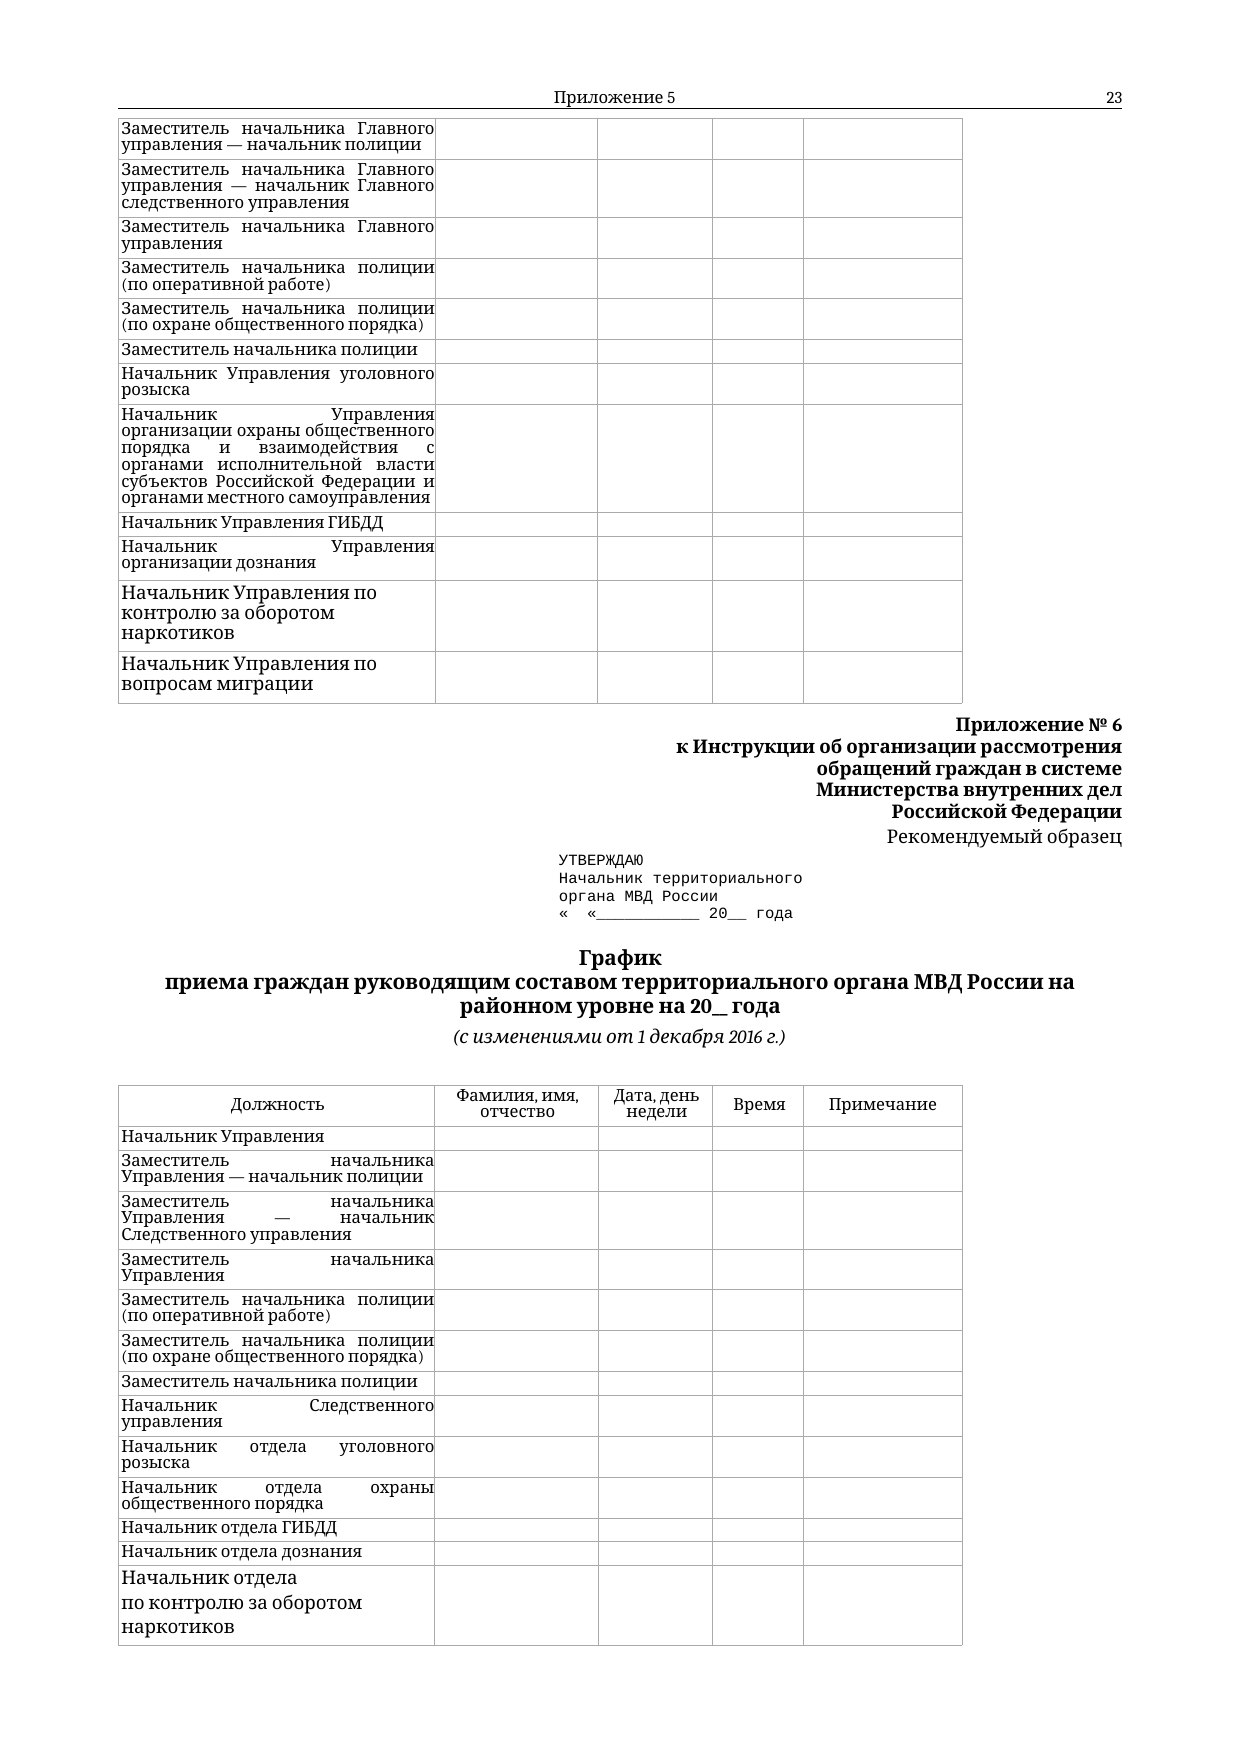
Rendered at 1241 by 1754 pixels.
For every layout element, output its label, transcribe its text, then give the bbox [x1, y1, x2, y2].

table_cell [435, 1290, 598, 1330]
table_cell [804, 1396, 962, 1436]
table_cell [598, 340, 712, 363]
table_cell [804, 1151, 962, 1191]
table_cell [435, 1437, 598, 1477]
table_cell [804, 652, 962, 702]
table_cell Начальник отдела по контролю за оборотом наркотиков [119, 1566, 434, 1645]
table_cell [804, 1566, 962, 1645]
table_cell [713, 259, 803, 298]
table_cell [804, 513, 962, 536]
table_cell [598, 405, 712, 512]
table_cell Начальник Управления по вопросам миграции [119, 652, 435, 702]
table_cell [804, 1290, 962, 1330]
table_cell [804, 160, 962, 217]
table_cell [713, 1519, 803, 1541]
table_cell [599, 1331, 712, 1371]
table_cell Заместитель начальника полиции [119, 340, 435, 363]
table_cell [713, 1192, 803, 1248]
table_cell Заместитель начальника полиции (по охране общественного порядка) [119, 299, 435, 339]
table_cell [713, 1250, 803, 1289]
table_cell [713, 364, 803, 404]
table_cell [435, 1151, 598, 1191]
table_header Примечание [804, 1086, 962, 1126]
table_cell [804, 259, 962, 298]
table_cell [599, 1478, 712, 1517]
subtitle График приема граждан руководящим составом территориального органа МВД России на районном уровне на 20__ года [118, 947, 1122, 1018]
table_cell [599, 1290, 712, 1330]
table_cell Начальник Управления [119, 1127, 434, 1150]
table_cell [804, 537, 962, 580]
table_cell Начальник Управления организации охраны общественного порядка и взаимодействия с органами исполнительной власти субъектов Российской Федерации и органами местного самоуправления [119, 405, 435, 512]
table_cell Начальник Управления ГИБДД [119, 513, 435, 536]
text Приложение № 6 к Инструкции об организации рассмотрения обращений граждан в системе Министерства внутренних дел Российской Федерации [118, 715, 1122, 823]
table_cell [713, 405, 803, 512]
table_cell [804, 1519, 962, 1541]
table_cell [599, 1372, 712, 1395]
table_cell Заместитель начальника Управления — начальник полиции [119, 1151, 434, 1191]
table_cell [713, 1478, 803, 1517]
table_cell Начальник отдела уголовного розыска [119, 1437, 434, 1477]
table_cell [599, 1396, 712, 1436]
table_cell [598, 364, 712, 404]
text (с изменениями от 1 декабря 2016 г.) [130, 1028, 1110, 1047]
table_cell [435, 1250, 598, 1289]
table_cell [435, 1192, 598, 1248]
table_cell Начальник Следственного управления [119, 1396, 434, 1436]
table_cell [436, 160, 597, 217]
table_cell [436, 537, 597, 580]
table_header Дата, день недели [599, 1086, 712, 1126]
table_cell [804, 119, 962, 159]
table_cell [713, 1372, 803, 1395]
table_cell [599, 1566, 712, 1645]
table_cell [804, 1437, 962, 1477]
table_cell [599, 1542, 712, 1565]
table_cell Начальник Управления по контролю за оборотом наркотиков [119, 581, 435, 651]
table_cell [599, 1127, 712, 1150]
text органа МВД России [118, 888, 1122, 906]
table_cell [804, 1192, 962, 1248]
table_cell [598, 537, 712, 580]
text Рекомендуемый образец [118, 827, 1122, 848]
table_cell [436, 652, 597, 702]
table_cell [713, 1331, 803, 1371]
table_cell Заместитель начальника Главного управления — начальник Главного следственного управления [119, 160, 435, 217]
table_cell [436, 259, 597, 298]
table_cell [713, 340, 803, 363]
table_cell [598, 299, 712, 339]
text УТВЕРЖДАЮ [118, 853, 1122, 870]
table_cell [713, 119, 803, 159]
table_cell [436, 364, 597, 404]
table_cell [713, 1151, 803, 1191]
table_cell Заместитель начальника полиции (по охране общественного порядка) [119, 1331, 434, 1371]
table_cell Заместитель начальника полиции [119, 1372, 434, 1395]
table_cell [713, 537, 803, 580]
text Начальник территориального [118, 870, 1122, 888]
table_cell [436, 218, 597, 257]
table_cell Заместитель начальника Управления [119, 1250, 434, 1289]
text « «___________ 20__ года [118, 906, 1122, 923]
table_cell [804, 1372, 962, 1395]
table_cell [436, 299, 597, 339]
table_cell [599, 1519, 712, 1541]
table_cell Заместитель начальника полиции (по оперативной работе) [119, 1290, 434, 1330]
table_cell [599, 1151, 712, 1191]
table_cell [804, 1127, 962, 1150]
table_cell [435, 1396, 598, 1436]
table_header Время [713, 1086, 803, 1126]
table_cell [598, 259, 712, 298]
table_cell [804, 405, 962, 512]
table_header Должность [119, 1086, 434, 1126]
table_cell Начальник Управления уголовного розыска [119, 364, 435, 404]
table_cell [435, 1372, 598, 1395]
table_cell [436, 119, 597, 159]
table_cell Заместитель начальника полиции (по оперативной работе) [119, 259, 435, 298]
table_cell [435, 1331, 598, 1371]
table_cell [713, 160, 803, 217]
table_cell [713, 1396, 803, 1436]
table_header Фамилия, имя, отчество [435, 1086, 598, 1126]
table_cell [713, 299, 803, 339]
table_cell [435, 1519, 598, 1541]
table_cell [713, 1566, 803, 1645]
table_cell [599, 1192, 712, 1248]
table_cell [598, 218, 712, 257]
table_cell [713, 1437, 803, 1477]
table_cell [598, 513, 712, 536]
table_cell [436, 405, 597, 512]
table_cell [599, 1437, 712, 1477]
table_cell [599, 1250, 712, 1289]
table_cell [713, 1290, 803, 1330]
table_cell Начальник отдела охраны общественного порядка [119, 1478, 434, 1517]
table_cell [598, 581, 712, 651]
table_cell [713, 652, 803, 702]
table_cell [804, 581, 962, 651]
table_cell [436, 513, 597, 536]
table_cell [436, 581, 597, 651]
table_cell [598, 652, 712, 702]
table_cell [435, 1566, 598, 1645]
table_cell [435, 1542, 598, 1565]
table_cell [713, 581, 803, 651]
table_cell [804, 364, 962, 404]
table_cell [713, 1127, 803, 1150]
table_cell [598, 160, 712, 217]
table_cell [435, 1127, 598, 1150]
table_cell [713, 513, 803, 536]
table_cell [713, 218, 803, 257]
table_cell Начальник Управления организации дознания [119, 537, 435, 580]
table_cell [804, 218, 962, 257]
table_cell [435, 1478, 598, 1517]
table_cell [713, 1542, 803, 1565]
table_cell [804, 1331, 962, 1371]
table_cell [804, 340, 962, 363]
table_cell Заместитель начальника Главного управления — начальник полиции [119, 119, 435, 159]
table_cell Начальник отдела ГИБДД [119, 1519, 434, 1541]
table_cell Заместитель начальника Главного управления [119, 218, 435, 257]
table_cell Начальник отдела дознания [119, 1542, 434, 1565]
table_cell [804, 1542, 962, 1565]
table_cell Заместитель начальника Управления — начальник Следственного управления [119, 1192, 434, 1248]
table_cell [436, 340, 597, 363]
table_cell [804, 1478, 962, 1517]
table_cell [804, 299, 962, 339]
table_cell [804, 1250, 962, 1289]
table_cell [598, 119, 712, 159]
